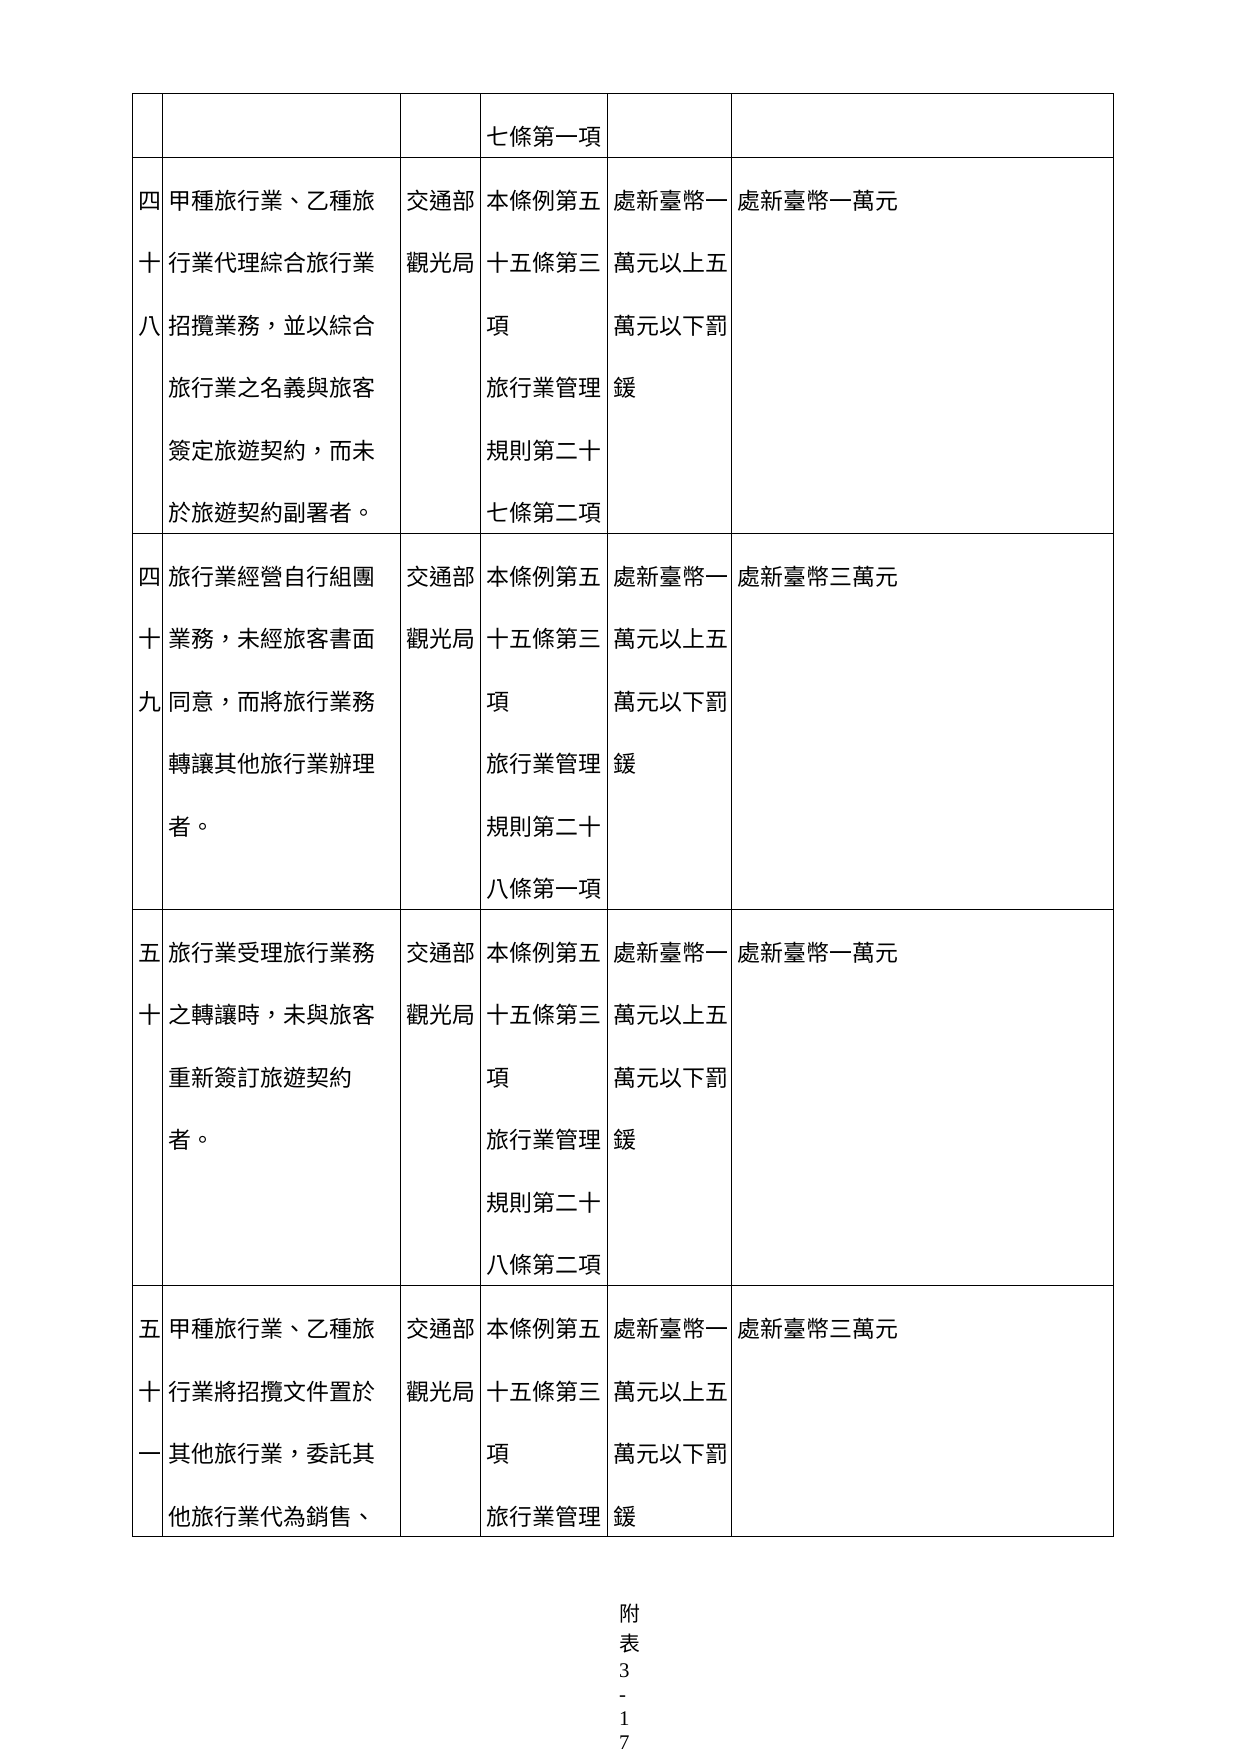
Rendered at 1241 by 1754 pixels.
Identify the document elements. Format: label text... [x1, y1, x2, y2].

table_cell 交通部觀光局 [401, 1286, 480, 1536]
table_cell 本條例第五十五條第三項 旅行業管理規則第二十七條第二項 [481, 158, 607, 533]
table_cell 七條第一項 [481, 94, 607, 157]
table_cell [401, 94, 480, 157]
table_cell 旅行業受理旅行業務之轉讓時，未與旅客重新簽訂旅遊契約者。 [163, 910, 400, 1285]
table_cell 交通部觀光局 [401, 910, 480, 1285]
table_cell 交通部觀光局 [401, 534, 480, 909]
table_cell [1114, 909, 1125, 1285]
table_cell [1114, 1285, 1125, 1536]
table_cell [133, 94, 162, 157]
table_cell 五十一 [133, 1286, 162, 1536]
table_cell 五十 [133, 910, 162, 1285]
table_cell 旅行業經營自行組團業務，未經旅客書面同意，而將旅行業務轉讓其他旅行業辦理者。 [163, 534, 400, 909]
table_cell 四十九 [133, 534, 162, 909]
table_cell 本條例第五十五條第三項 旅行業管理規則第二十八條第一項 [481, 534, 607, 909]
table_cell 本條例第五十五條第三項 旅行業管理 [481, 1286, 607, 1536]
table_cell 本條例第五十五條第三項 旅行業管理規則第二十八條第二項 [481, 910, 607, 1285]
table_cell 處新臺幣一萬元以上五萬元以下罰鍰 [608, 534, 731, 909]
table_cell 處新臺幣三萬元 [732, 534, 1113, 909]
table_cell 處新臺幣一萬元以上五萬元以下罰鍰 [608, 158, 731, 533]
table_cell 四十八 [133, 158, 162, 533]
table_cell 處新臺幣一萬元 [732, 158, 1113, 533]
table_cell [163, 94, 400, 157]
table_cell [732, 94, 1113, 157]
table_cell [1114, 157, 1125, 533]
table_cell 甲種旅行業、乙種旅行業代理綜合旅行業招攬業務，並以綜合旅行業之名義與旅客簽定旅遊契約，而未於旅遊契約副署者。 [163, 158, 400, 533]
table_cell 處新臺幣一萬元以上五萬元以下罰鍰 [608, 910, 731, 1285]
table_cell [608, 94, 731, 157]
table_cell 處新臺幣一萬元 [732, 910, 1113, 1285]
table_cell 甲種旅行業、乙種旅行業將招攬文件置於其他旅行業，委託其他旅行業代為銷售、 [163, 1286, 400, 1536]
table_cell 交通部觀光局 [401, 158, 480, 533]
table_cell 處新臺幣一萬元以上五萬元以下罰鍰 [608, 1286, 731, 1536]
table_cell [1114, 533, 1125, 909]
table_cell 處新臺幣三萬元 [732, 1286, 1113, 1536]
table_cell [1114, 93, 1125, 157]
